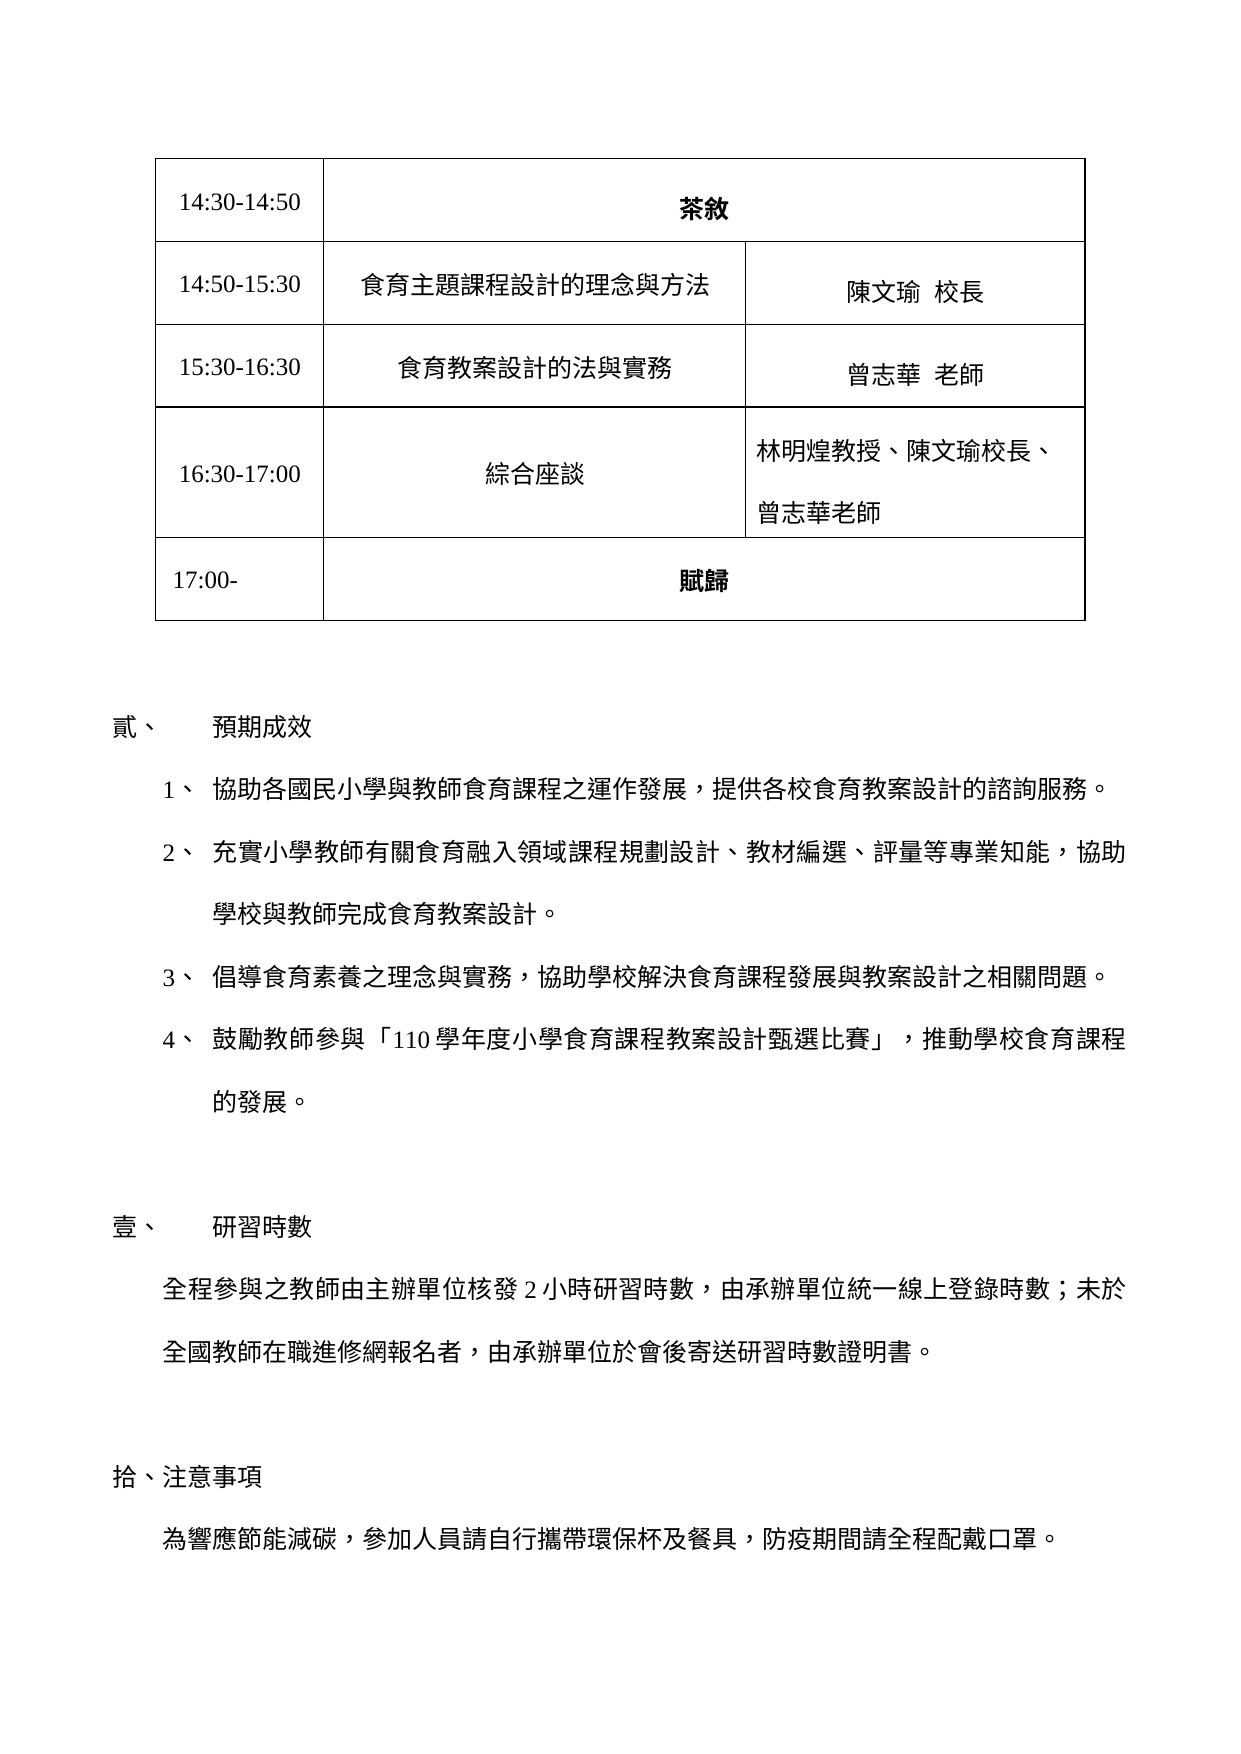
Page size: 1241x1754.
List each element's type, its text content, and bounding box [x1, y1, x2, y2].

list 倡導食育素養之理念與實務，協助學校解決食育課程發展與教案設計之相關問題。 [162, 933, 1128, 996]
table_cell 賦歸 [324, 538, 1084, 620]
list 研習時數 [112, 1183, 1128, 1246]
text 全程參與之教師由主辦單位核發2小時研習時數，由承辦單位統一線上登錄時數；未於全國教師在職進修網報名者，由承辦單位於會後寄送研習時數證明書。 [162, 1246, 1128, 1371]
list 充實小學教師有關食育融入領域課程規劃設計、教材編選、評量等專業知能，協助學校與教師完成食育教案設計。 [162, 808, 1128, 933]
list 協助各國民小學與教師食育課程之運作發展，提供各校食育教案設計的諮詢服務。 [162, 746, 1128, 808]
table_cell 16:30-17:00 [156, 408, 323, 537]
table_cell 17:00- [156, 538, 323, 620]
table_cell 14:30-14:50 [156, 159, 323, 241]
table_cell 綜合座談 [324, 408, 745, 537]
table_cell 曾志華 老師 [746, 325, 1084, 406]
text 拾、注意事項 [112, 1433, 1128, 1496]
text 為響應節能減碳，參加人員請自行攜帶環保杯及餐具，防疫期間請全程配戴口罩。 [162, 1496, 1128, 1558]
table_cell 林明煌教授、陳文瑜校長、 曾志華老師 [746, 408, 1084, 537]
table_cell 15:30-16:30 [156, 325, 323, 406]
table_cell 14:50-15:30 [156, 242, 323, 324]
list 預期成效 [112, 683, 1128, 746]
table_cell 食育主題課程設計的理念與方法 [324, 242, 745, 324]
table_cell 茶敘 [324, 159, 1084, 241]
table_cell 陳文瑜 校長 [746, 242, 1084, 324]
table_cell 食育教案設計的法與實務 [324, 325, 745, 406]
list 鼓勵教師參與「110學年度小學食育課程教案設計甄選比賽」，推動學校食育課程的發展。 [162, 996, 1128, 1121]
